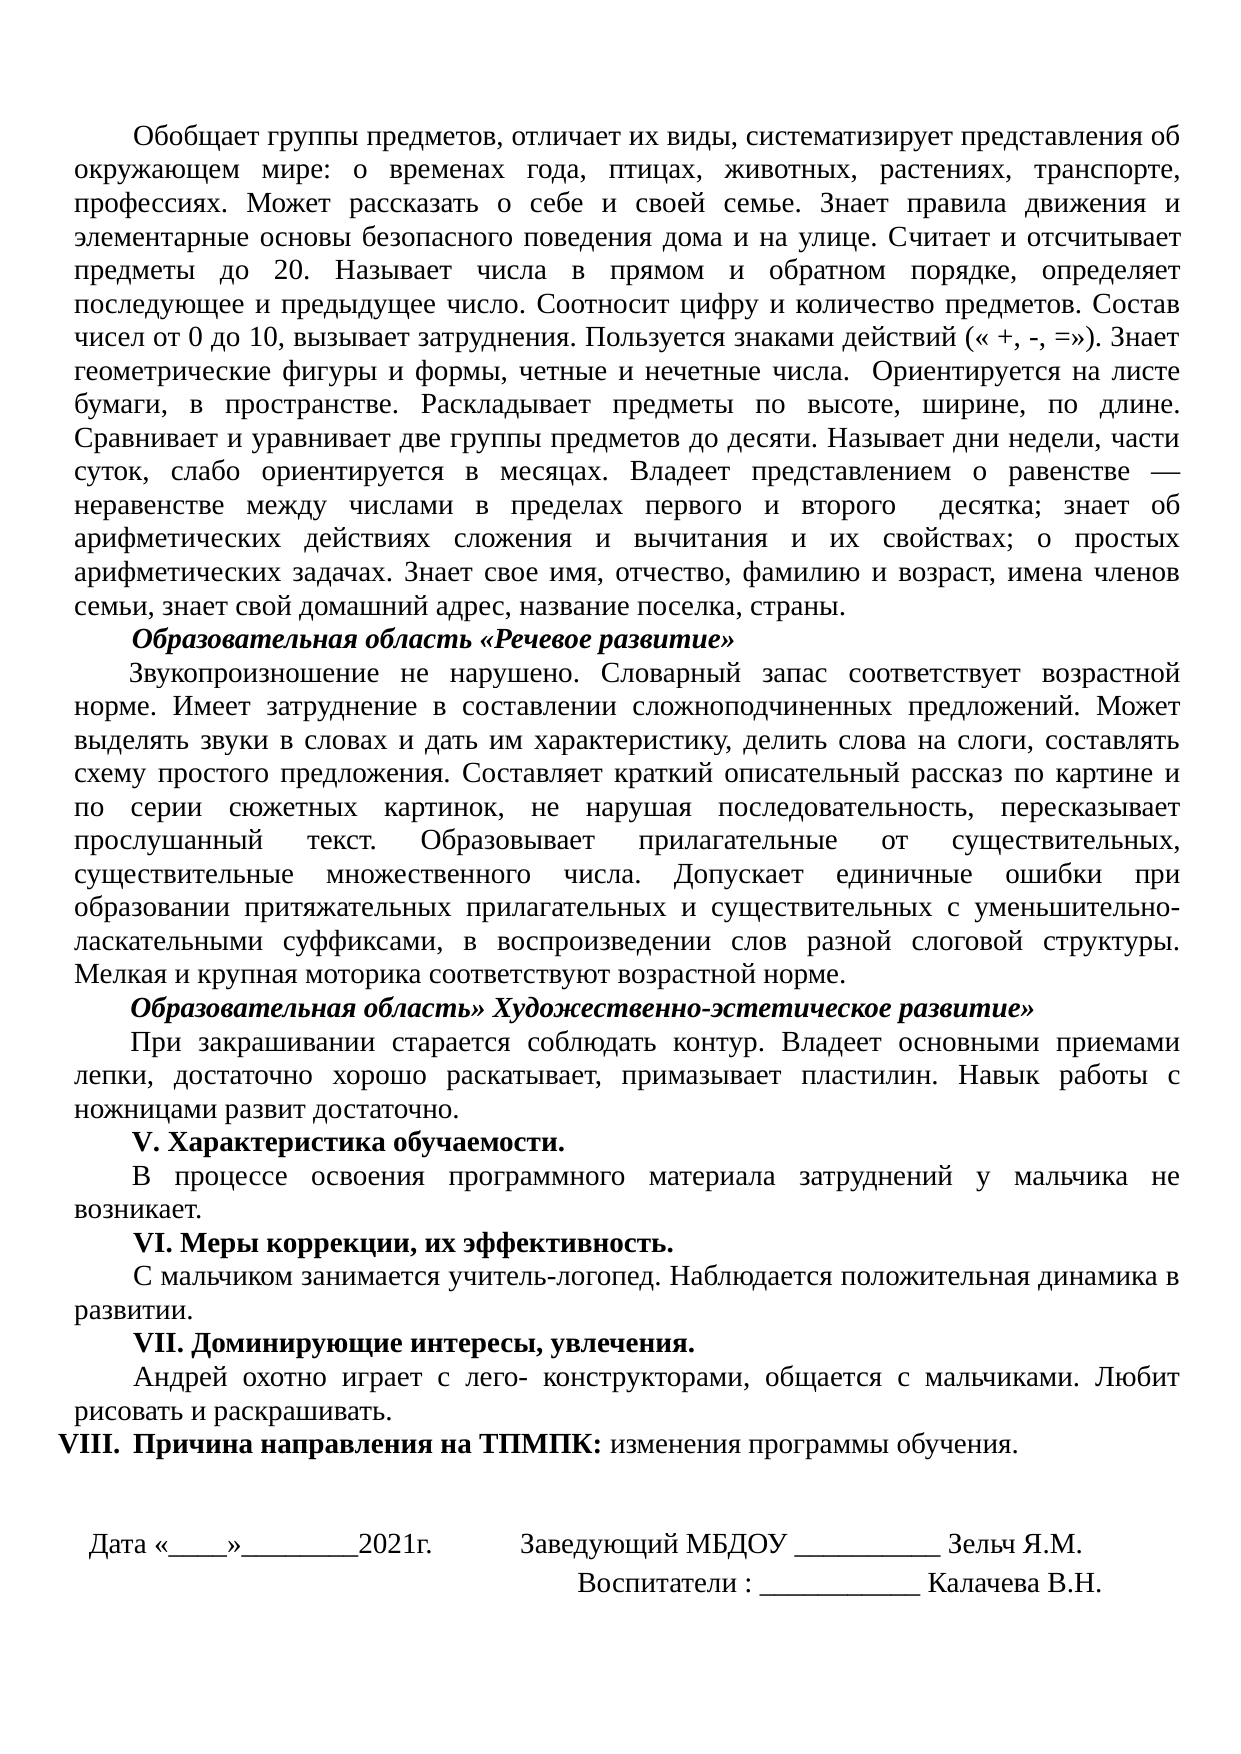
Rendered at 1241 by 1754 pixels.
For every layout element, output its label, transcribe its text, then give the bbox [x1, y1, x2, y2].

text Звукопроизношение не нарушено. Словарный запас соответствует возрастной норме. Имеет затруднение в составлении сложноподчиненных предложений. Может выделять звуки в словах и дать им характеристику, делить слова на слоги, составлять схему простого предложения. Составляет краткий описательный рассказ по картине и по серии сюжетных картинок, не нарушая последовательность, пересказывает прослушанный текст. Образовывает прилагательные от существительных, существительные множественного числа. Допускает единичные ошибки при образовании притяжательных прилагательных и существительных с уменьшительно-ласкательными суффиксами, в воспроизведении слов разной слоговой структуры. Мелкая и крупная моторика соответствуют возрастной норме. [74, 655, 1181, 990]
text Обобщает группы предметов, отличает их виды, систематизирует представления об окружающем мире: о временах года, птицах, животных, растениях, транспорте, профессиях. Может рассказать о себе и своей семье. Знает правила движения и элементарные основы безопасного поведения дома и на улице. Считает и отсчитывает предметы до 20. Называет числа в прямом и обратном порядке, определяет последующее и предыдущее число. Соотносит цифру и количество предметов. Состав чисел от 0 до 10, вызывает затруднения. Пользуется знаками действий (« +, -, =»). Знает геометрические фигуры и формы, четные и нечетные числа. Ориентируется на листе бумаги, в пространстве. Раскладывает предметы по высоте, ширине, по длине. Сравнивает и уравнивает две группы предметов до десяти. Называет дни недели, части суток, слабо ориентируется в месяцах. Владеет представлением о равенстве — неравенстве между числами в пределах первого и второго десятка; знает об арифметических действиях сложения и вычитания и их свойствах; о простых арифметических задачах. Знает свое имя, отчество, фамилию и возраст, имена членов семьи, знает свой домашний адрес, название поселка, страны. [74, 118, 1181, 621]
text В процессе освоения программного материала затруднений у мальчика не возникает. [74, 1158, 1181, 1225]
text VI. Меры коррекции, их эффективность. [74, 1225, 1181, 1258]
text Образовательная область «Речевое развитие» [74, 621, 1181, 655]
text VII. Доминирующие интересы, увлечения. [74, 1326, 1181, 1359]
text При закрашивании старается соблюдать контур. Владеет основными приемами лепки, достаточно хорошо раскатывает, примазывает пластилин. Навык работы с ножницами развит достаточно. [74, 1024, 1181, 1124]
text С мальчиком занимается учитель-логопед. Наблюдается положительная динамика в развитии. [74, 1258, 1181, 1326]
list Причина направления на ТПМПК: изменения программы обучения. [58, 1426, 1181, 1460]
text Образовательная область» Художественно-эстетическое развитие» [74, 990, 1181, 1024]
text Воспитатели : ___________ Калачева В.Н. [511, 1565, 1181, 1598]
text Андрей охотно играет с лего- конструкторами, общается с мальчиками. Любит рисовать и раскрашивать. [74, 1359, 1181, 1426]
text V. Характеристика обучаемости. [74, 1124, 1181, 1158]
text Дата «____»________2021г. Заведующий МБДОУ __________ Зельч Я.М. [74, 1526, 1181, 1560]
